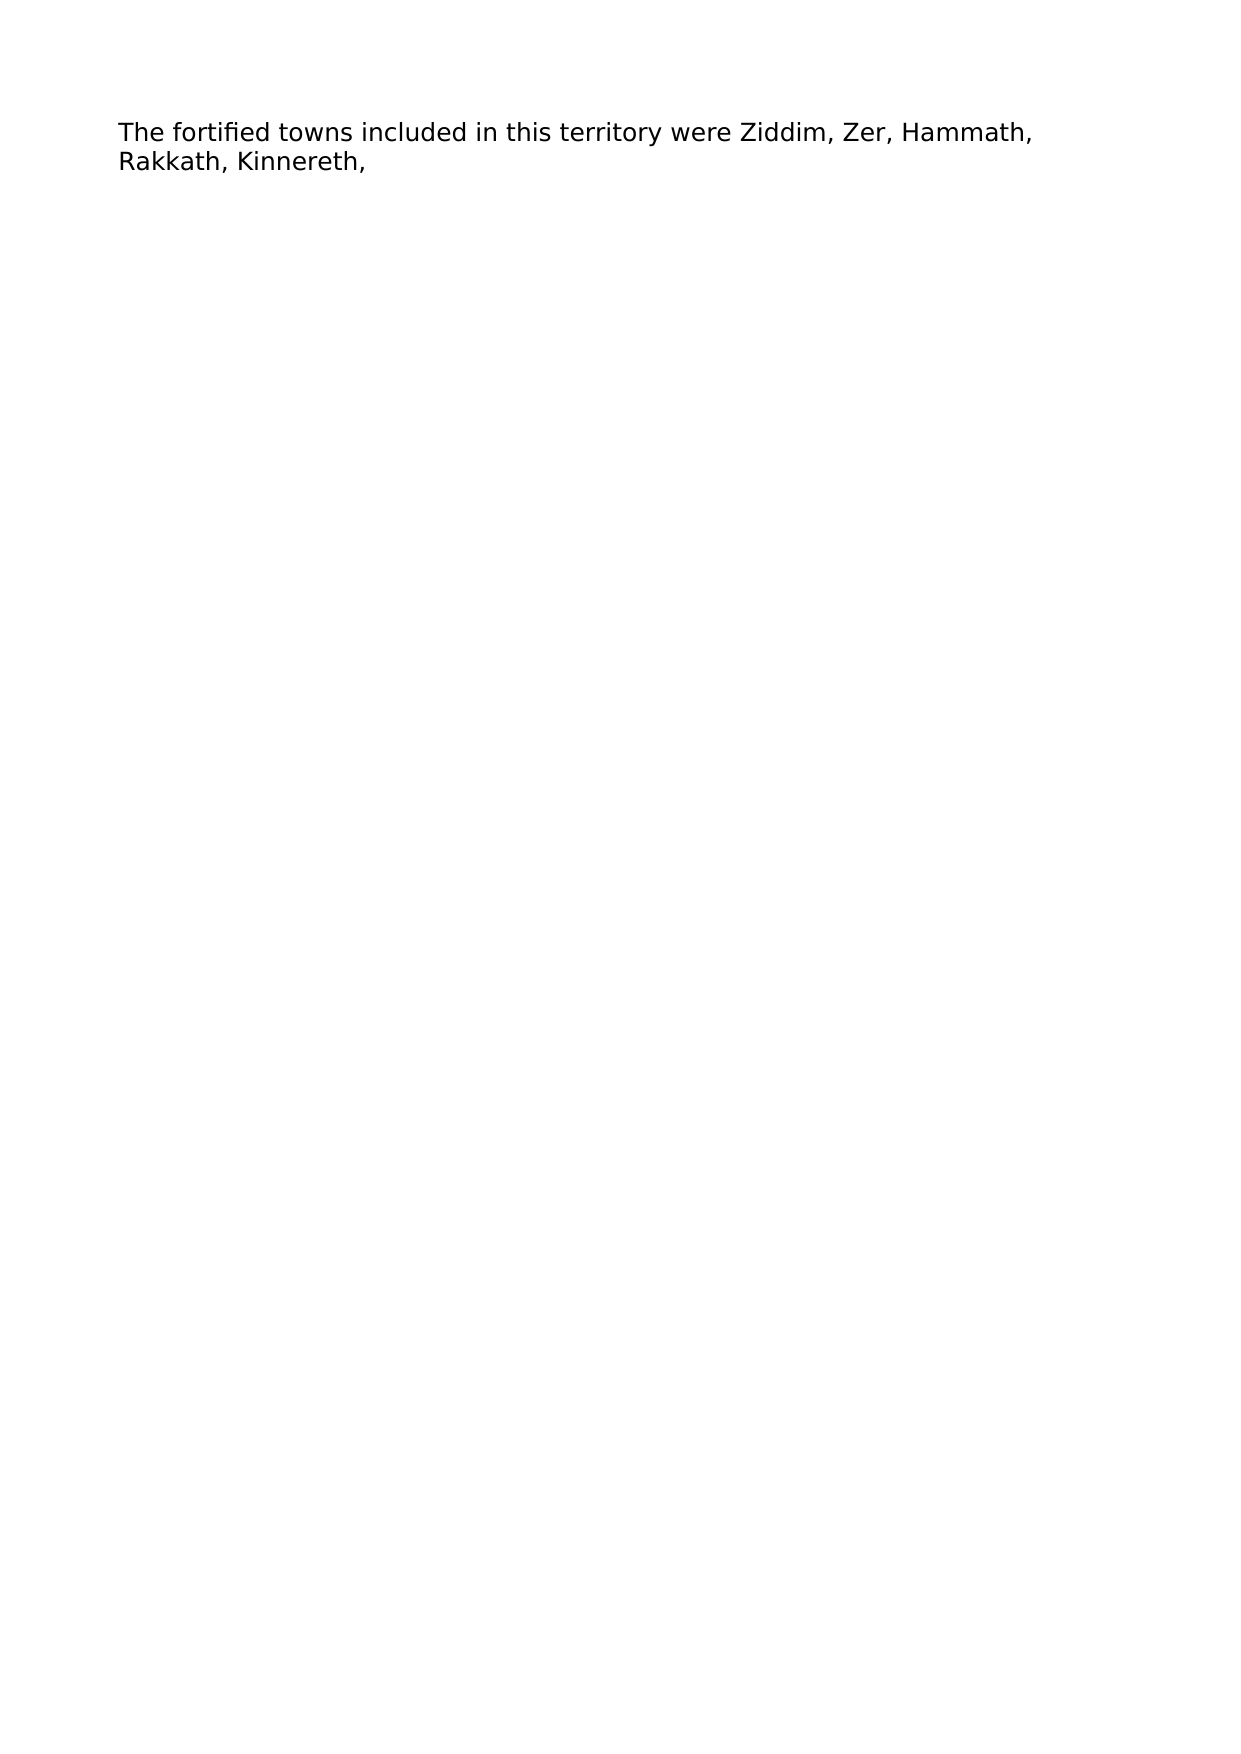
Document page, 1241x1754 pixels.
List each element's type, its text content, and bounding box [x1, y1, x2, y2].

text The fortified towns included in this territory were Ziddim, Zer, Hammath, Rakkath, Kinnereth, [118, 118, 1122, 176]
